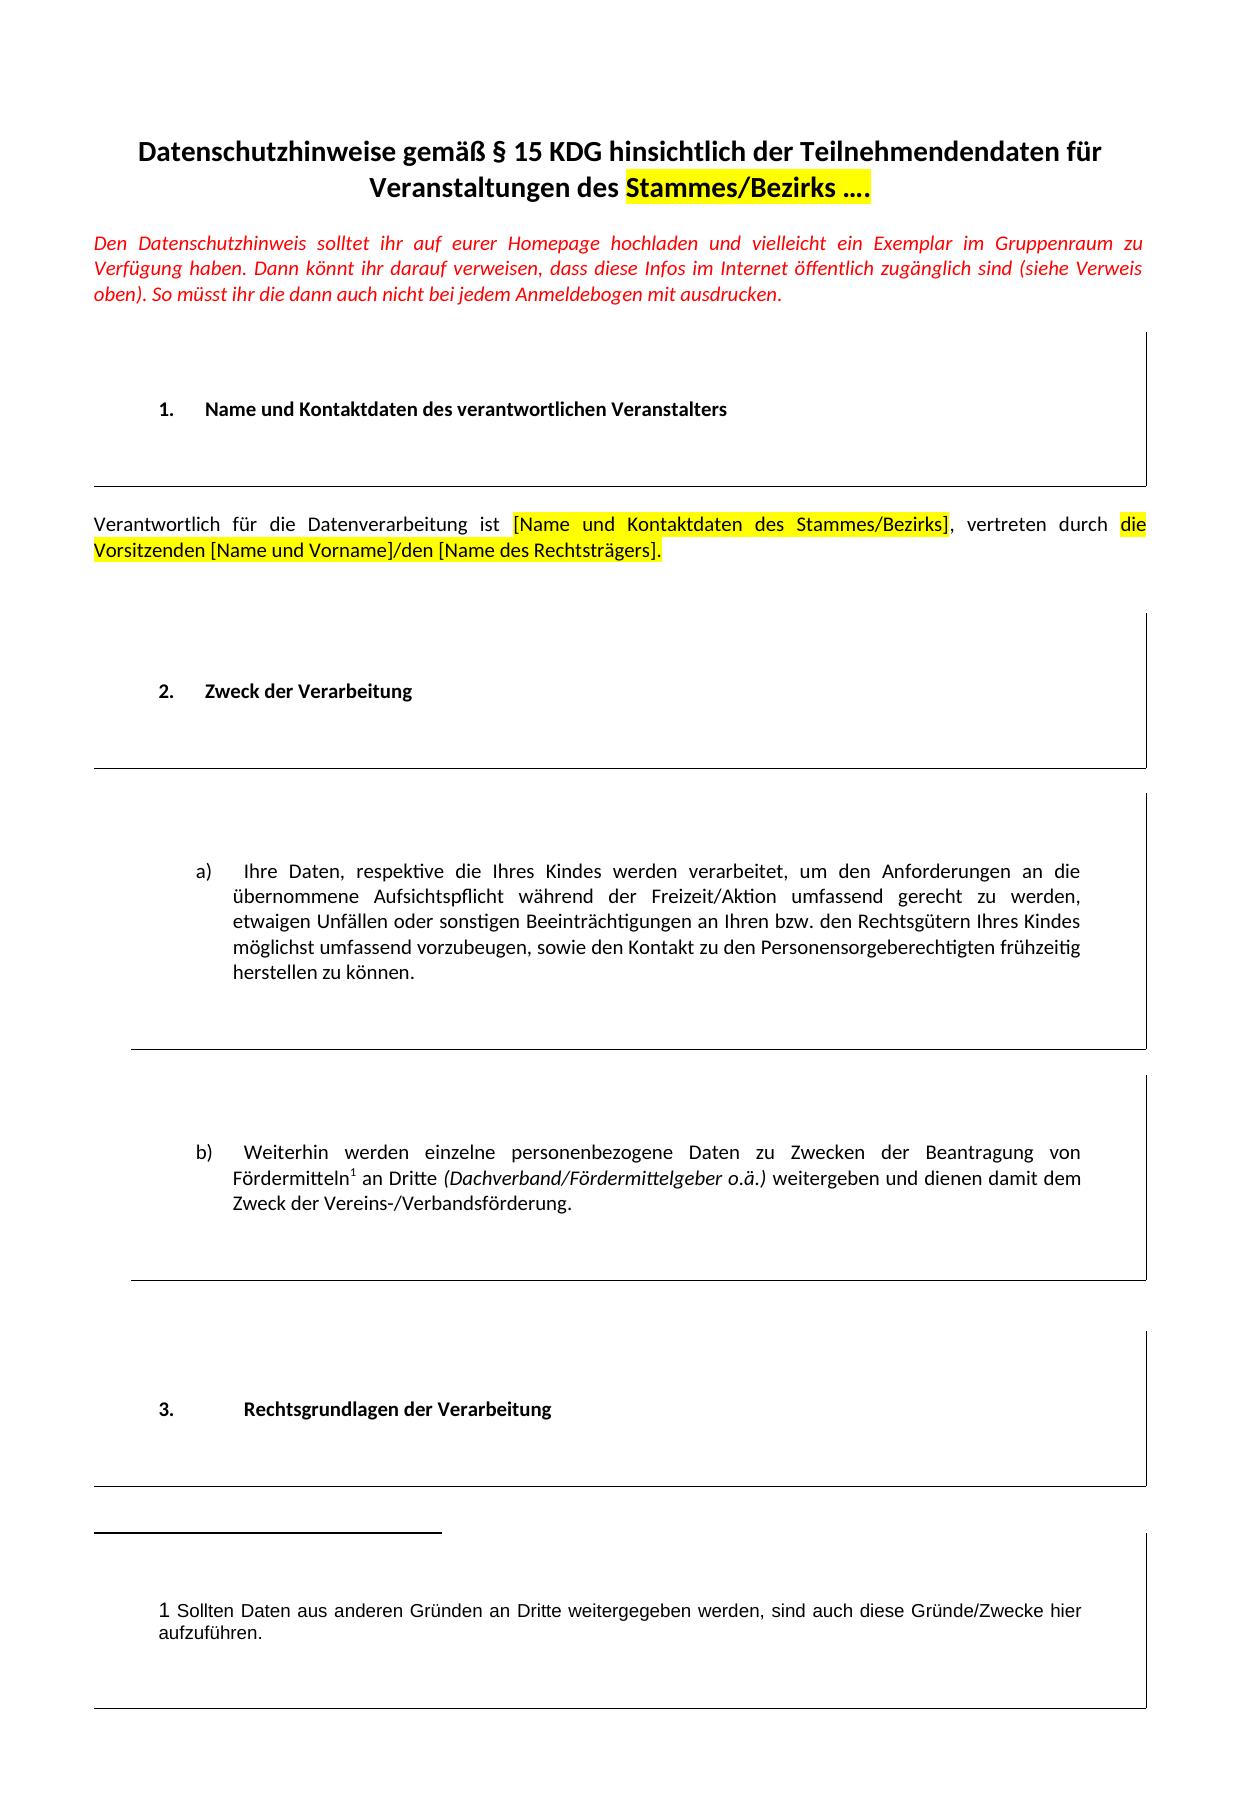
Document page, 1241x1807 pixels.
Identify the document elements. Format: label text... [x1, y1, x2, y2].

subtitle Datenschutzhinweise gemäß § 15 KDG hinsichtlich der Teilnehmendendaten für Veranstaltungen des Stammes/Bezirks …. [94, 133, 1146, 204]
list Weiterhin werden einzelne personenbezogene Daten zu Zwecken der Beantragung von Fördermitteln an Dritte (Dachverband/Fördermittelgeber o.ä.) weitergeben und dienen damit dem Zweck der Vereins-/Verbandsförderung. [131, 1075, 1146, 1280]
list Sollten Daten aus anderen Gründen an Dritte weitergegeben werden, sind auch diese Gründe/Zwecke hier aufzuführen. [94, 1533, 1146, 1708]
text Den Datenschutzhinweis solltet ihr auf eurer Homepage hochladen und vielleicht ein Exemplar im Gruppenraum zu Verfügung haben. Dann könnt ihr darauf verweisen, dass diese Infos im Internet öffentlich zugänglich sind (siehe Verweis oben). So müsst ihr die dann auch nicht bei jedem Anmeldebogen mit ausdrucken. [94, 230, 1146, 306]
list Ihre Daten, respektive die Ihres Kindes werden verarbeitet, um den Anforderungen an die übernommene Aufsichtspflicht während der Freizeit/Aktion umfassend gerecht zu werden, etwaigen Unfällen oder sonstigen Beeinträchtigungen an Ihren bzw. den Rechtsgütern Ihres Kindes möglichst umfassend vorzubeugen, sowie den Kontakt zu den Personensorgeberechtigten frühzeitig herstellen zu können. [131, 793, 1146, 1049]
list Name und Kontaktdaten des verantwortlichen Veranstalters [94, 332, 1146, 486]
list Rechtsgrundlagen der Verarbeitung [94, 1331, 1146, 1486]
list Zweck der Verarbeitung [94, 613, 1146, 768]
text Verantwortlich für die Datenverarbeitung ist [Name und Kontaktdaten des Stammes/Bezirks], vertreten durch die Vorsitzenden [Name und Vorname]/den [Name des Rechtsträgers]. [94, 512, 1146, 562]
